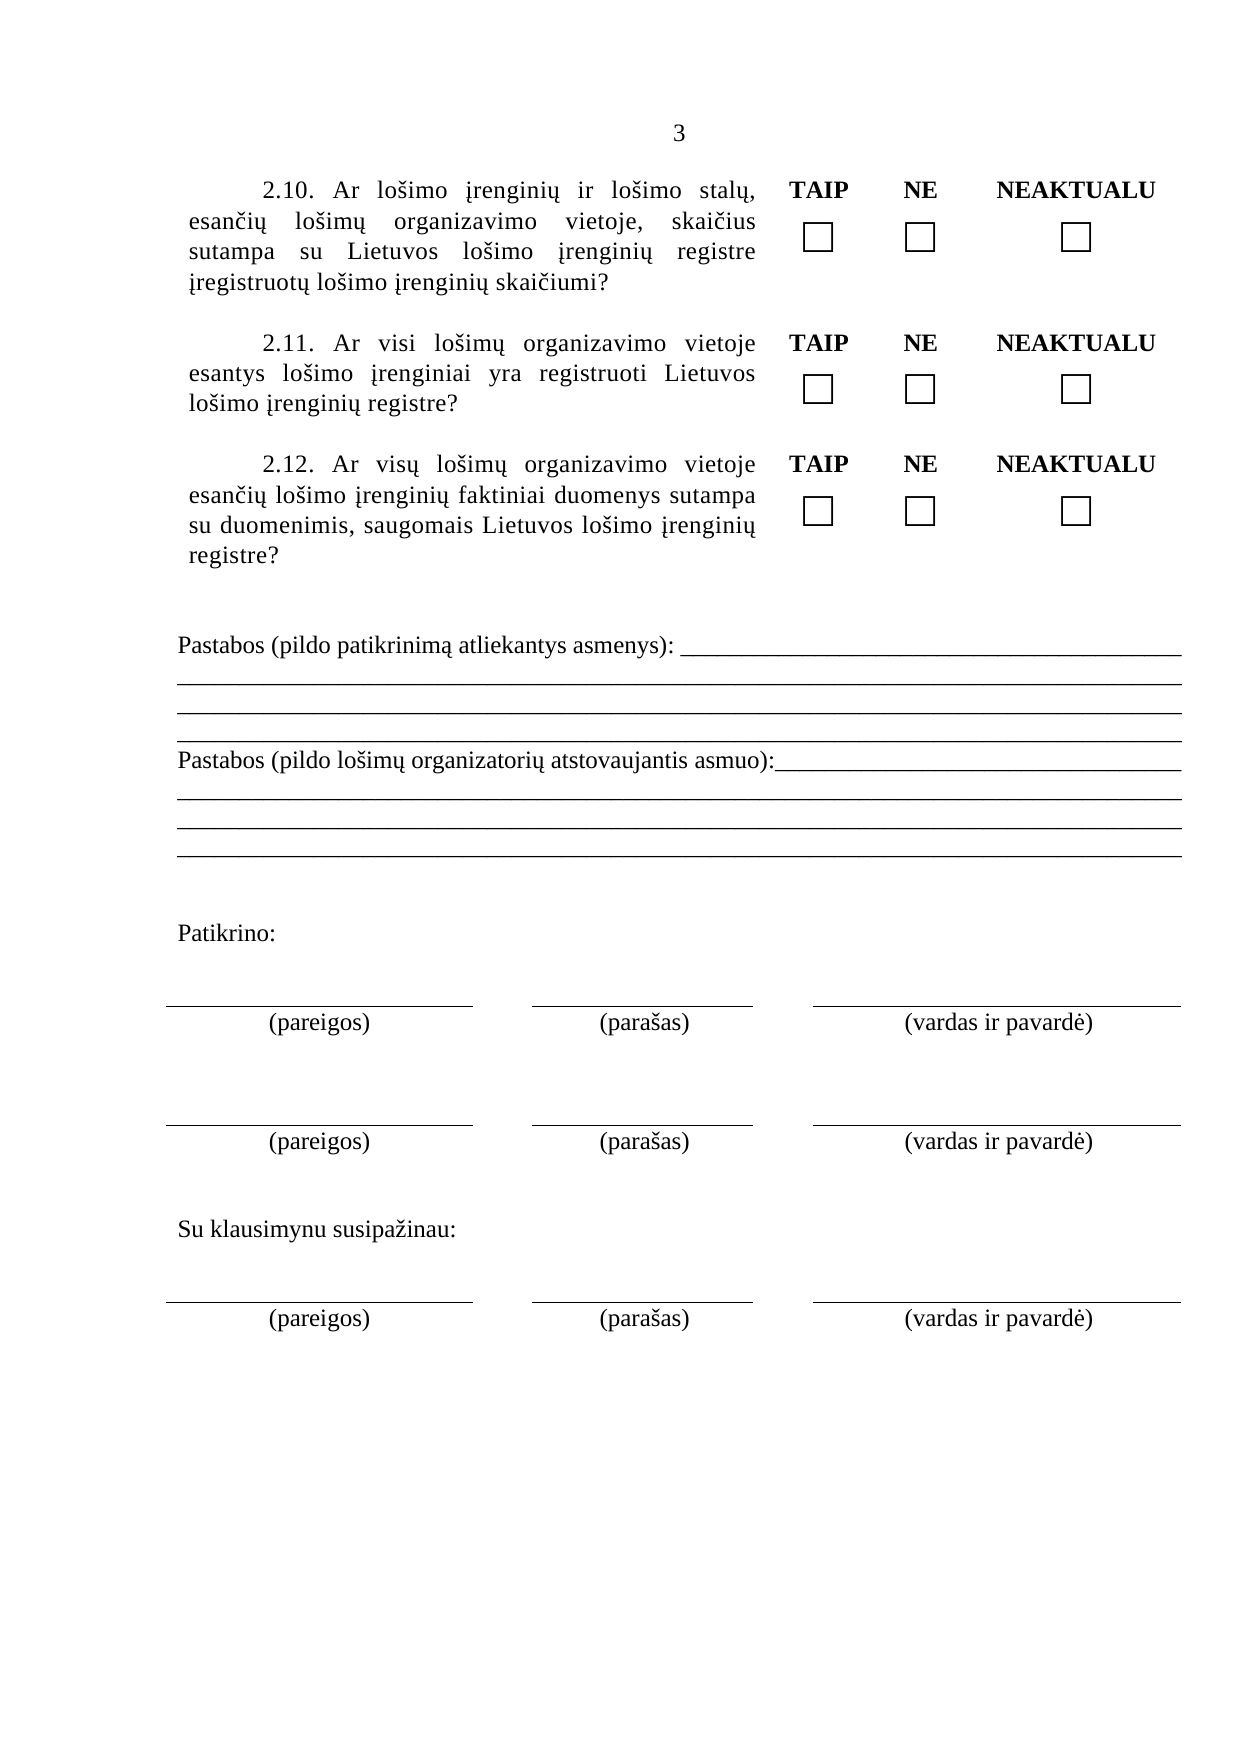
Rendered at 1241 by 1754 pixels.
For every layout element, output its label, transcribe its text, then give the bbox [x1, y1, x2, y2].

table_cell [768, 419, 870, 449]
table_cell NEAKTUALU □ [971, 449, 1181, 571]
table_cell [768, 297, 870, 328]
table_cell 2.10. Ar lošimo įrenginių ir lošimo stalų, esančių lošimų organizavimo vietoje, skaičius sutampa su Lietuvos lošimo įrenginių registre įregistruotų lošimo įrenginių skaičiumi? [177, 176, 768, 297]
text Pastabos (pildo patikrinimą atliekantys asmenys): [177, 630, 1181, 659]
table_header [473, 1271, 532, 1302]
table_cell [473, 1302, 532, 1333]
text Su klausimynu susipažinau: [177, 1214, 1181, 1243]
table_cell NE □ [870, 176, 971, 297]
table_cell NE □ [870, 328, 971, 419]
table_header [532, 1095, 753, 1125]
table_cell (parašas) [532, 1007, 753, 1037]
table_cell [870, 419, 971, 449]
table_cell [252, 419, 768, 449]
table_cell (parašas) [532, 1126, 753, 1156]
table_header [813, 1095, 1181, 1125]
table_cell 2.12. Ar visų lošimų organizavimo vietoje esančių lošimo įrenginių faktiniai duomenys sutampa su duomenimis, saugomais Lietuvos lošimo įrenginių registre? [177, 449, 768, 571]
table_cell [177, 571, 252, 601]
table_cell [971, 419, 1181, 449]
table_cell [252, 571, 768, 601]
table_header [753, 975, 812, 1006]
table_cell (parašas) [532, 1303, 753, 1333]
table_cell (vardas ir pavardė) [813, 1303, 1181, 1333]
table_cell [971, 571, 1181, 601]
table_header [532, 1271, 753, 1302]
table_cell [971, 297, 1181, 328]
table_header [813, 1271, 1181, 1302]
table_cell [870, 297, 971, 328]
text Pastabos (pildo lošimų organizatorių atstovaujantis asmuo): [177, 745, 1181, 774]
table_cell [753, 1006, 812, 1037]
table_cell [870, 571, 971, 601]
table_header [473, 975, 532, 1006]
table_header [166, 1271, 473, 1302]
table_cell [473, 1125, 532, 1156]
table_header [166, 975, 473, 1006]
table_header [532, 975, 753, 1006]
table_header [813, 975, 1181, 1006]
table_cell NEAKTUALU □ [971, 328, 1181, 419]
table_cell (vardas ir pavardė) [813, 1007, 1181, 1037]
table_cell [473, 1006, 532, 1037]
table_header [473, 1095, 532, 1125]
text Patikrino: [177, 918, 1181, 946]
table_cell TAIP □ [768, 176, 870, 297]
table_cell NEAKTUALU □ [971, 176, 1181, 297]
table_cell (pareigos) [166, 1007, 473, 1037]
table_cell [177, 297, 252, 328]
table_header [753, 1095, 812, 1125]
table_cell TAIP □ [768, 328, 870, 419]
table_cell NE □ [870, 449, 971, 571]
table_cell TAIP □ [768, 449, 870, 571]
table_cell [753, 1302, 812, 1333]
table_cell [753, 1125, 812, 1156]
table_cell (pareigos) [166, 1303, 473, 1333]
table_cell [768, 571, 870, 601]
table_cell (pareigos) [166, 1126, 473, 1156]
table_header [166, 1095, 473, 1125]
table_cell [252, 297, 768, 328]
table_header [753, 1271, 812, 1302]
table_cell [177, 419, 252, 449]
table_cell (vardas ir pavardė) [813, 1126, 1181, 1156]
table_cell 2.11. Ar visi lošimų organizavimo vietoje esantys lošimo įrenginiai yra registruoti Lietuvos lošimo įrenginių registre? [177, 328, 768, 419]
